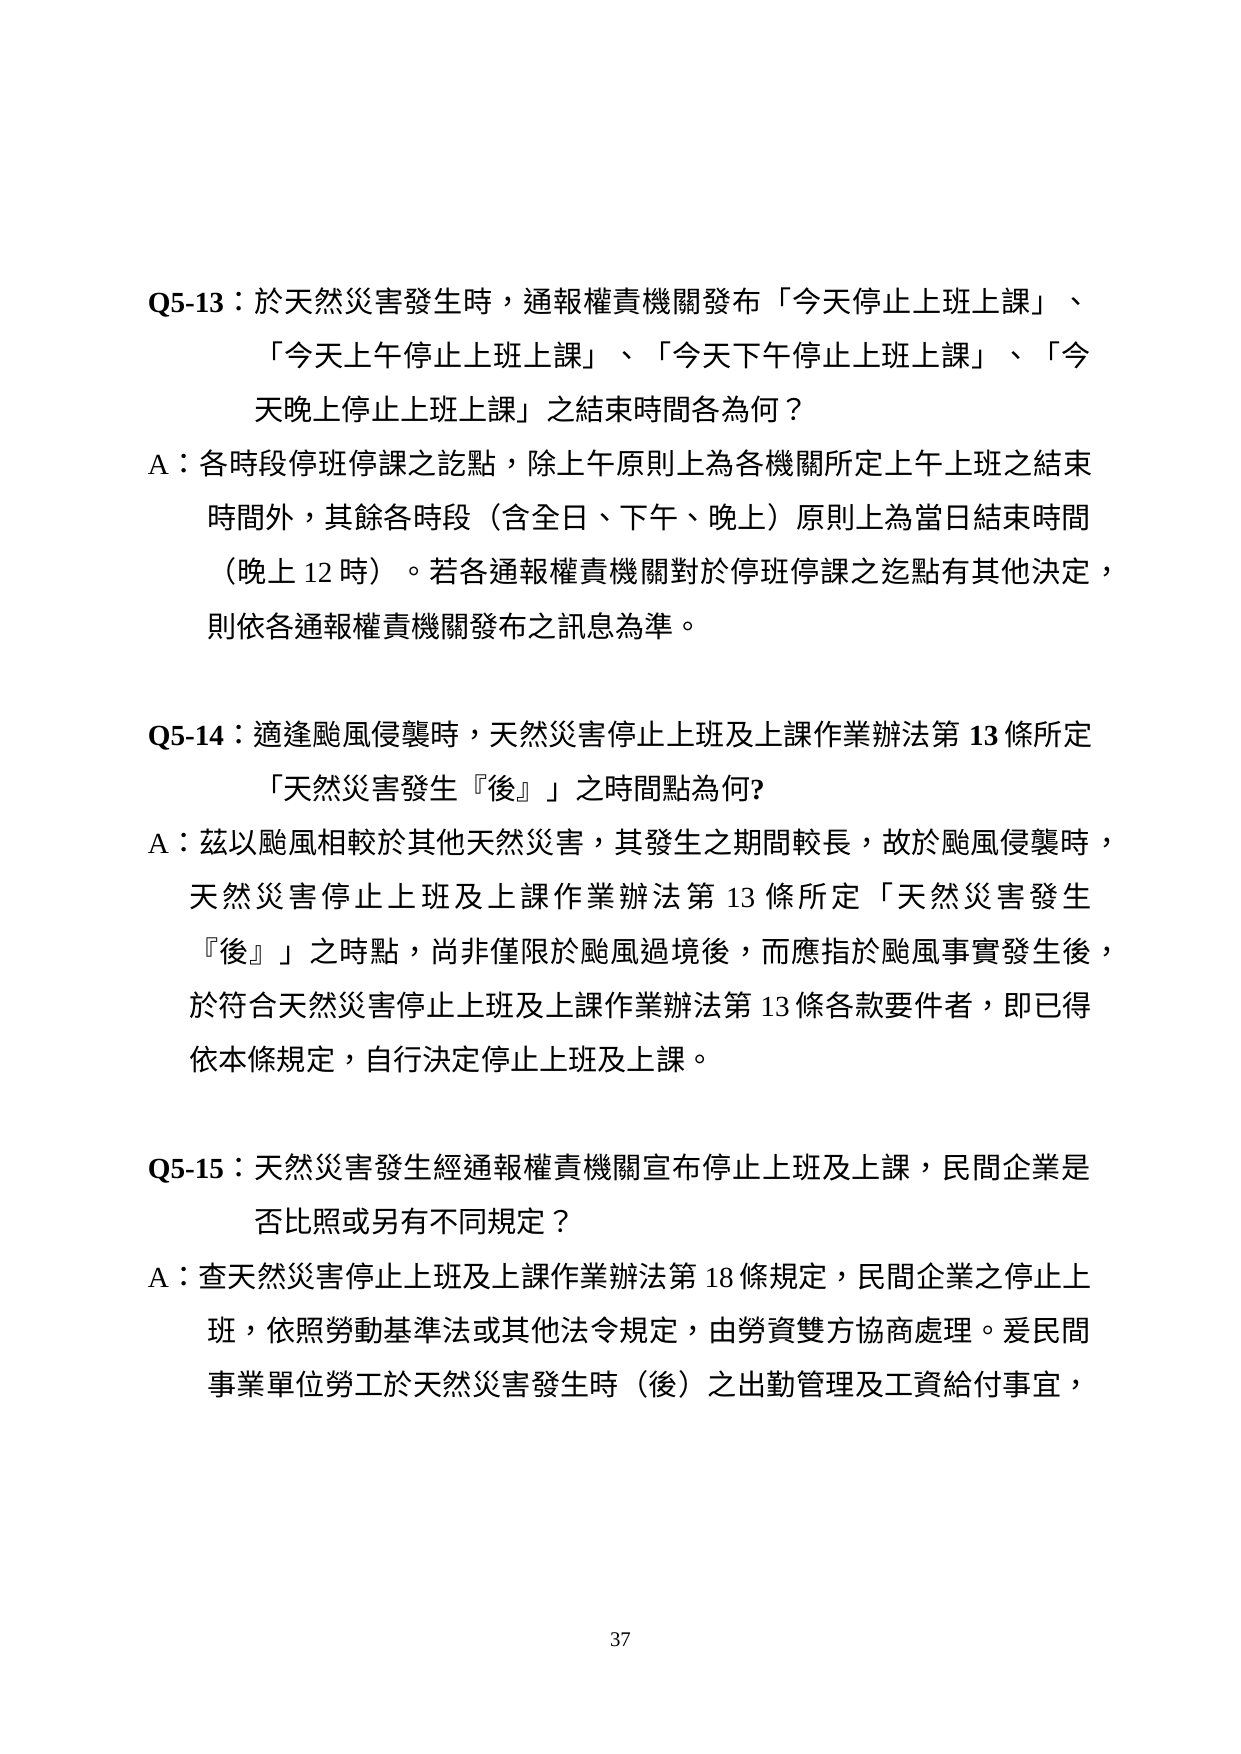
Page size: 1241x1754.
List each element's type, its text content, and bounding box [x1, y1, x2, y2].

text A：查天然災害停止上班及上課作業辦法第18條規定，民間企業之停止上班，依照勞動基準法或其他法令規定，由勞資雙方協商處理。爰民間事業單位勞工於天然災害發生時（後）之出勤管理及工資給付事宜， [148, 1244, 1092, 1406]
text Q5-13：於天然災害發生時，通報權責機關發布「今天停止上班上課」、「今天上午停止上班上課」、「今天下午停止上班上課」、「今天晚上停止上班上課」之結束時間各為何？ [148, 269, 1092, 431]
text A：茲以颱風相較於其他天然災害，其發生之期間較長，故於颱風侵襲時，天然災害停止上班及上課作業辦法第13條所定「天然災害發生『後』」之時點，尚非僅限於颱風過境後，而應指於颱風事實發生後，於符合天然災害停止上班及上課作業辦法第13條各款要件者，即已得依本條規定，自行決定停止上班及上課。 [148, 810, 1092, 1081]
text Q5-15：天然災害發生經通報權責機關宣布停止上班及上課，民間企業是否比照或另有不同規定？ [148, 1135, 1092, 1244]
text A：各時段停班停課之訖點，除上午原則上為各機關所定上午上班之結束時間外，其餘各時段（含全日、下午、晚上）原則上為當日結束時間（晚上12時）。若各通報權責機關對於停班停課之迄點有其他決定，則依各通報權責機關發布之訊息為準。 [148, 431, 1092, 648]
text Q5-14：適逢颱風侵襲時，天然災害停止上班及上課作業辦法第13條所定「天然災害發生『後』」之時間點為何? [148, 702, 1092, 810]
